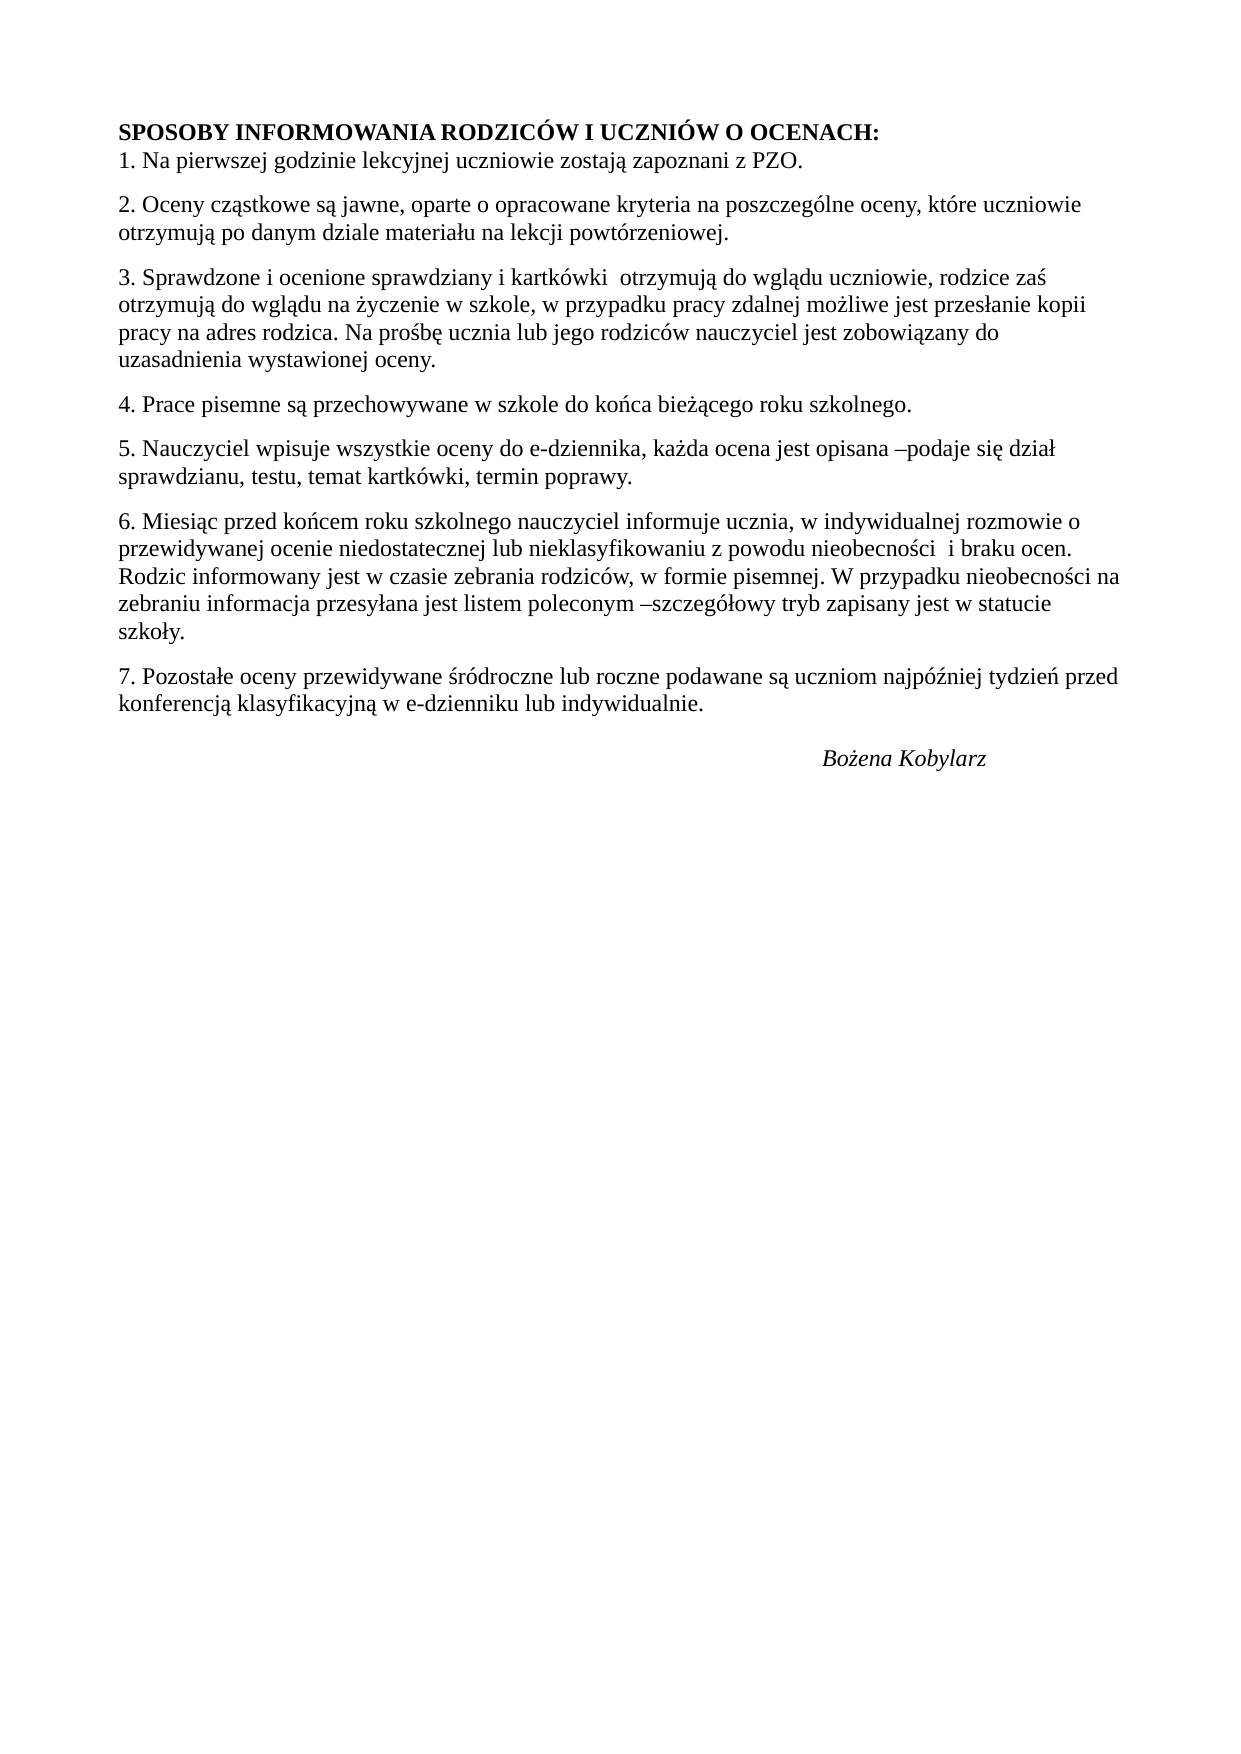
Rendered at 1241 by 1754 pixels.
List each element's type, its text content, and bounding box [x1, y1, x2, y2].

text SPOSOBY INFORMOWANIA RODZICÓW I UCZNIÓW O OCENACH: [118, 118, 1122, 146]
text 3. Sprawdzone i ocenione sprawdziany i kartkówki otrzymują do wglądu uczniowie, rodzice zaś otrzymują do wglądu na życzenie w szkole, w przypadku pracy zdalnej możliwe jest przesłanie kopii pracy na adres rodzica. Na prośbę ucznia lub jego rodziców nauczyciel jest zobowiązany do uzasadnienia wystawionej oceny. [118, 262, 1122, 373]
text 2. Oceny cząstkowe są jawne, oparte o opracowane kryteria na poszczególne oceny, które uczniowie otrzymują po danym dziale materiału na lekcji powtórzeniowej. [118, 190, 1122, 246]
text 7. Pozostałe oceny przewidywane śródroczne lub roczne podawane są uczniom najpóźniej tydzień przed konferencją klasyfikacyjną w e-dzienniku lub indywidualnie. [118, 662, 1122, 717]
text 5. Nauczyciel wpisuje wszystkie oceny do e-dziennika, każda ocena jest opisana –podaje się dział sprawdzianu, testu, temat kartkówki, termin poprawy. [118, 434, 1122, 490]
text Bożena Kobylarz [118, 744, 1122, 772]
text 6. Miesiąc przed końcem roku szkolnego nauczyciel informuje ucznia, w indywidualnej rozmowie o przewidywanej ocenie niedostatecznej lub nieklasyfikowaniu z powodu nieobecności i braku ocen. Rodzic informowany jest w czasie zebrania rodziców, w formie pisemnej. W przypadku nieobecności na zebraniu informacja przesyłana jest listem poleconym –szczegółowy tryb zapisany jest w statucie szkoły. [118, 507, 1122, 645]
text 4. Prace pisemne są przechowywane w szkole do końca bieżącego roku szkolnego. [118, 390, 1122, 417]
text 1. Na pierwszej godzinie lekcyjnej uczniowie zostają zapoznani z PZO. [118, 146, 1122, 173]
